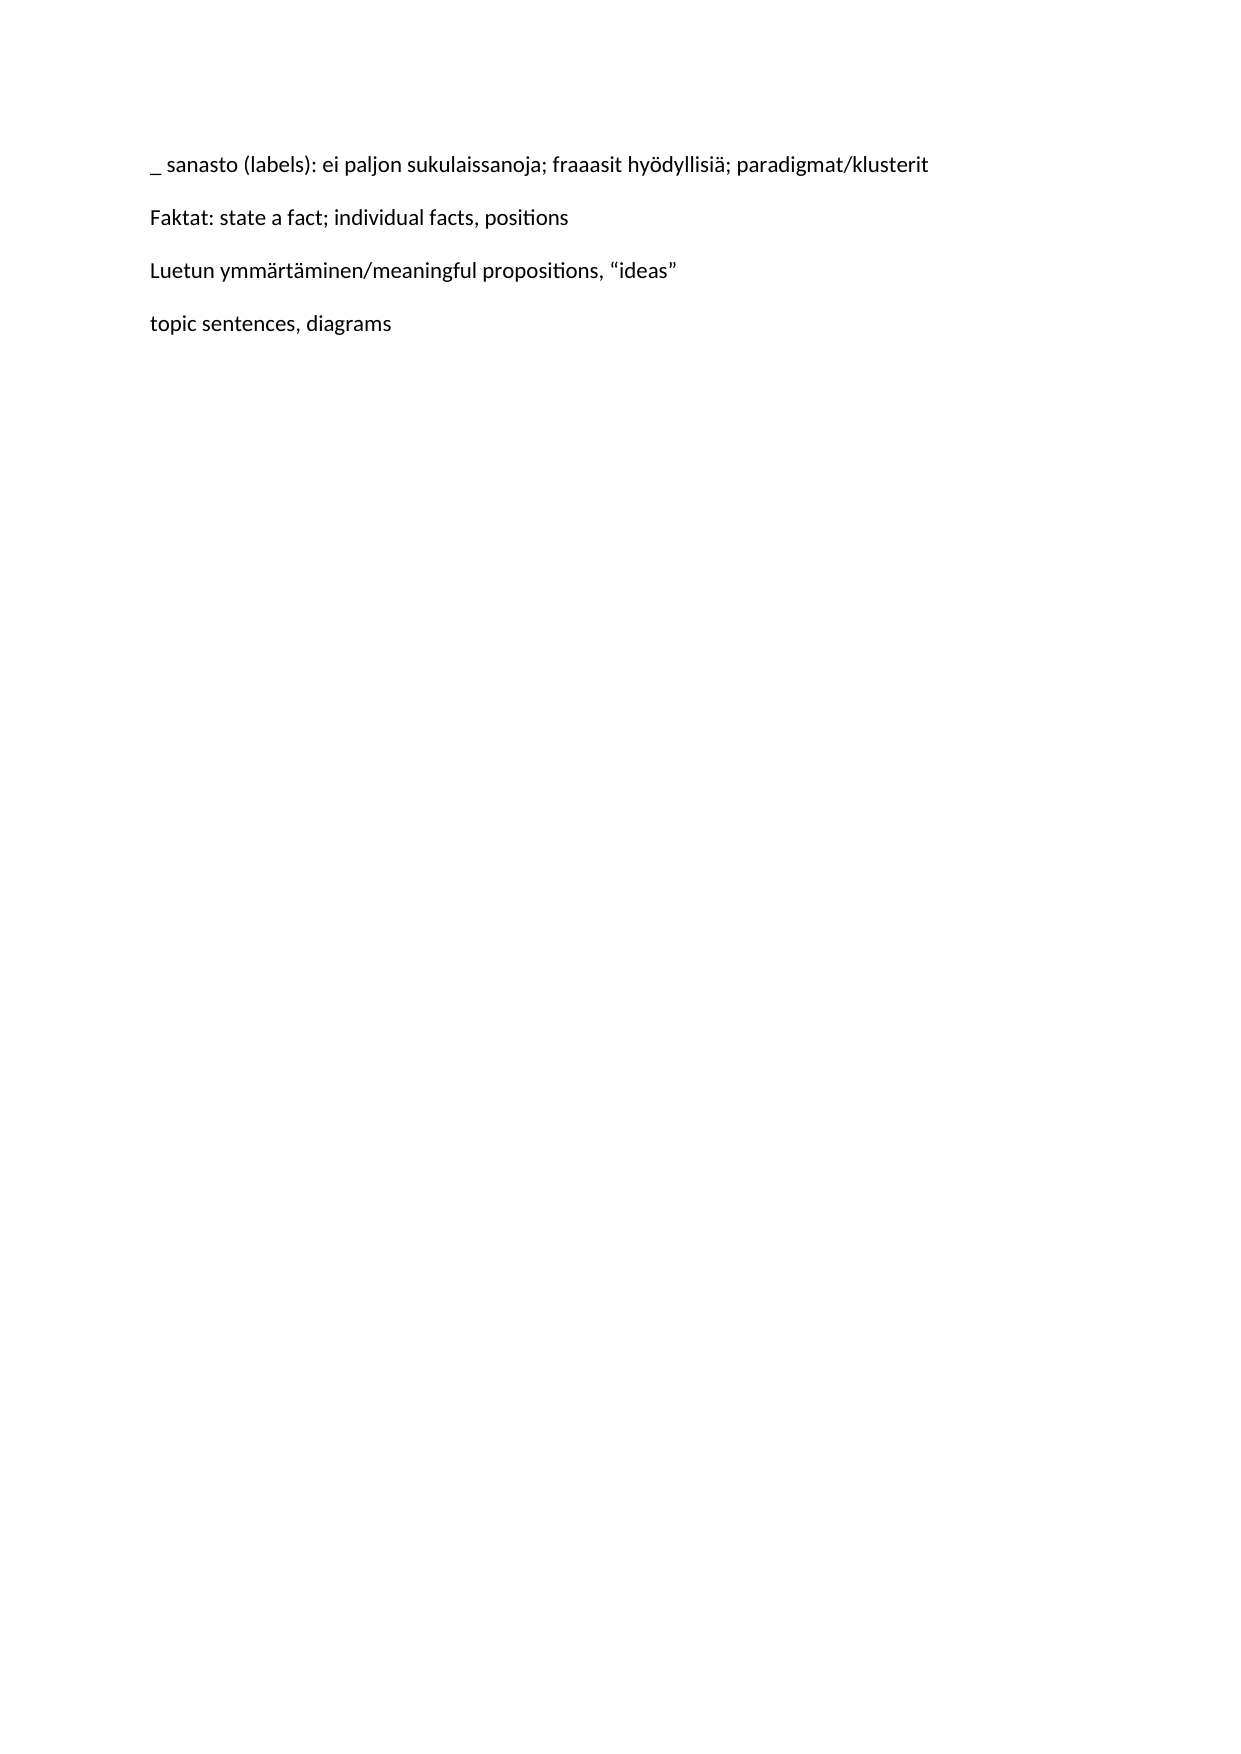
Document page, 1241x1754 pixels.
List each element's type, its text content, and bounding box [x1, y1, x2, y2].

text Faktat: state a fact; individual facts, positions [150, 203, 1090, 231]
text topic sentences, diagrams [150, 309, 1090, 337]
text Luetun ymmärtäminen/meaningful propositions, “ideas” [150, 256, 1090, 284]
text _ sanasto (labels): ei paljon sukulaissanoja; fraaasit hyödyllisiä; paradigmat/klusterit [150, 150, 1090, 178]
